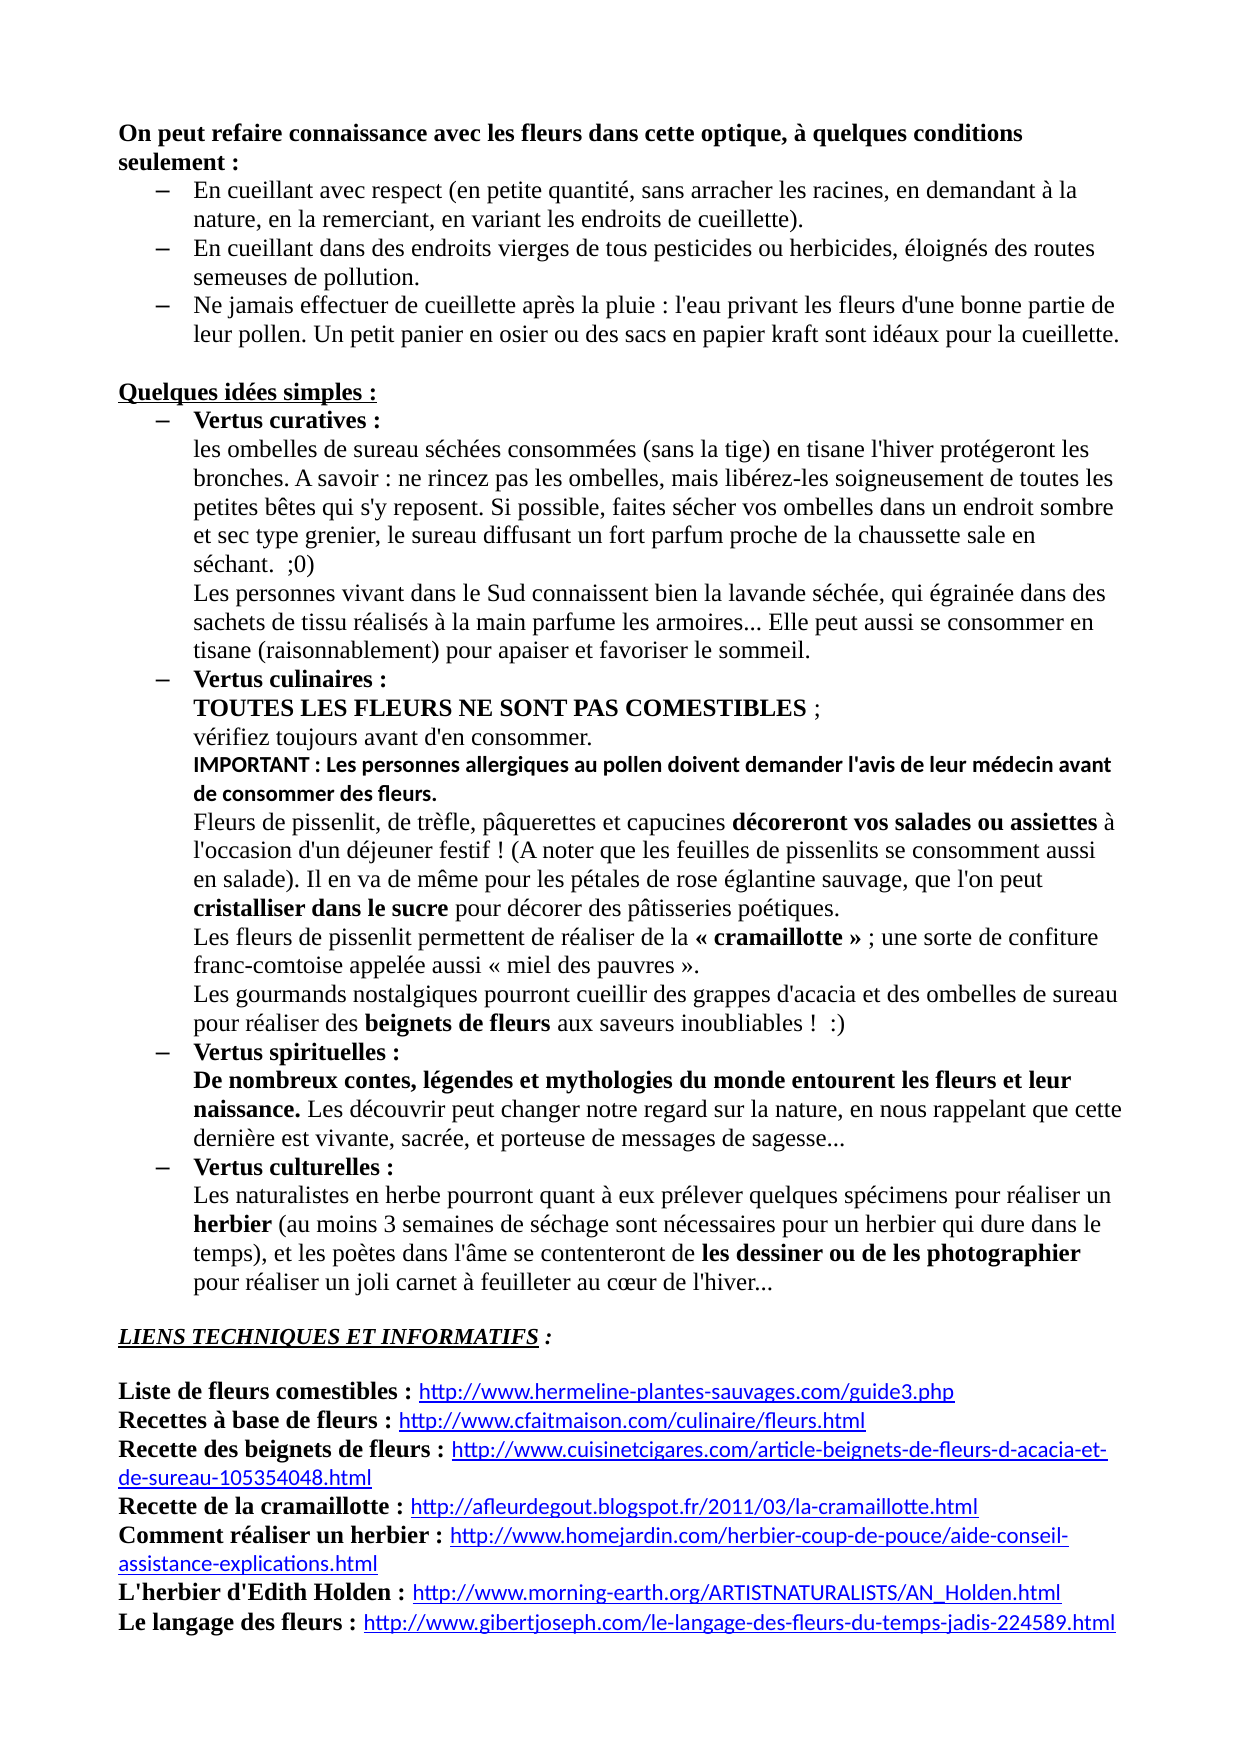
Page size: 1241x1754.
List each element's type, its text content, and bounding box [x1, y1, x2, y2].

list Fleurs de pissenlit, de trèfle, pâquerettes et capucines décoreront vos salades ou assiettes à l'occasion d'un déjeuner festif ! (A noter que les feuilles de pissenlits se consomment aussi en salade). Il en va de même pour les pétales de rose églantine sauvage, que l'on peut cristalliser dans le sucre pour décorer des pâtisseries poétiques. [156, 807, 1122, 922]
text Quelques idées simples : [118, 377, 1122, 406]
text Recette des beignets de fleurs : http://www.cuisinetcigares.com/article-beignets-de-fleurs-d-acacia-et-de-sureau-105354048.html [118, 1434, 1122, 1491]
list En cueillant avec respect (en petite quantité, sans arracher les racines, en demandant à la nature, en la remerciant, en variant les endroits de cueillette). [156, 176, 1122, 233]
list Les personnes vivant dans le Sud connaissent bien la lavande séchée, qui égrainée dans des sachets de tissu réalisés à la main parfume les armoires... Elle peut aussi se consommer en tisane (raisonnablement) pour apaiser et favoriser le sommeil. [156, 578, 1122, 664]
list En cueillant dans des endroits vierges de tous pesticides ou herbicides, éloignés des routes semeuses de pollution. [156, 233, 1122, 291]
list Vertus spirituelles : [156, 1037, 1122, 1065]
list les ombelles de sureau séchées consommées (sans la tige) en tisane l'hiver protégeront les bronches. A savoir : ne rincez pas les ombelles, mais libérez-les soigneusement de toutes les petites bêtes qui s'y reposent. Si possible, faites sécher vos ombelles dans un endroit sombre et sec type grenier, le sureau diffusant un fort parfum proche de la chaussette sale en séchant. ;0) [156, 434, 1122, 578]
text L'herbier d'Edith Holden : http://www.morning-earth.org/ARTISTNATURALISTS/AN_Holden.html [118, 1577, 1122, 1607]
list Les naturalistes en herbe pourront quant à eux prélever quelques spécimens pour réaliser un herbier (au moins 3 semaines de séchage sont nécessaires pour un herbier qui dure dans le temps), et les poètes dans l'âme se contenteront de les dessiner ou de les photographier pour réaliser un joli carnet à feuilleter au cœur de l'hiver... [156, 1180, 1122, 1295]
text On peut refaire connaissance avec les fleurs dans cette optique, à quelques conditions seulement : [118, 118, 1122, 176]
list Les fleurs de pissenlit permettent de réaliser de la « cramaillotte » ; une sorte de confiture franc-comtoise appelée aussi « miel des pauvres ». [156, 922, 1122, 979]
list vérifiez toujours avant d'en consommer. [156, 722, 1122, 751]
text Recette de la cramaillotte : http://afleurdegout.blogspot.fr/2011/03/la-cramaillotte.html [118, 1491, 1122, 1520]
text Liste de fleurs comestibles : http://www.hermeline-plantes-sauvages.com/guide3.php [118, 1376, 1122, 1405]
list TOUTES LES FLEURS NE SONT PAS COMESTIBLES ; [156, 693, 1122, 722]
list Ne jamais effectuer de cueillette après la pluie : l'eau privant les fleurs d'une bonne partie de leur pollen. Un petit panier en osier ou des sacs en papier kraft sont idéaux pour la cueillette. [156, 291, 1122, 348]
text Comment réaliser un herbier : http://www.homejardin.com/herbier-coup-de-pouce/aide-conseil-assistance-explications.html [118, 1520, 1122, 1577]
list Vertus culinaires : [156, 664, 1122, 693]
list Les gourmands nostalgiques pourront cueillir des grappes d'acacia et des ombelles de sureau pour réaliser des beignets de fleurs aux saveurs inoubliables ! :) [156, 979, 1122, 1037]
text Le langage des fleurs : http://www.gibertjoseph.com/le-langage-des-fleurs-du-temps-jadis-224589.html [118, 1607, 1122, 1636]
list IMPORTANT : Les personnes allergiques au pollen doivent demander l'avis de leur médecin avant de consommer des fleurs. [156, 751, 1122, 807]
list De nombreux contes, légendes et mythologies du monde entourent les fleurs et leur naissance. Les découvrir peut changer notre regard sur la nature, en nous rappelant que cette dernière est vivante, sacrée, et porteuse de messages de sagesse... [156, 1065, 1122, 1152]
list Vertus culturelles : [156, 1152, 1122, 1180]
text Recettes à base de fleurs : http://www.cfaitmaison.com/culinaire/fleurs.html [118, 1405, 1122, 1434]
list Vertus curatives : [156, 406, 1122, 434]
text LIENS TECHNIQUES ET INFORMATIFS : [118, 1323, 1122, 1350]
